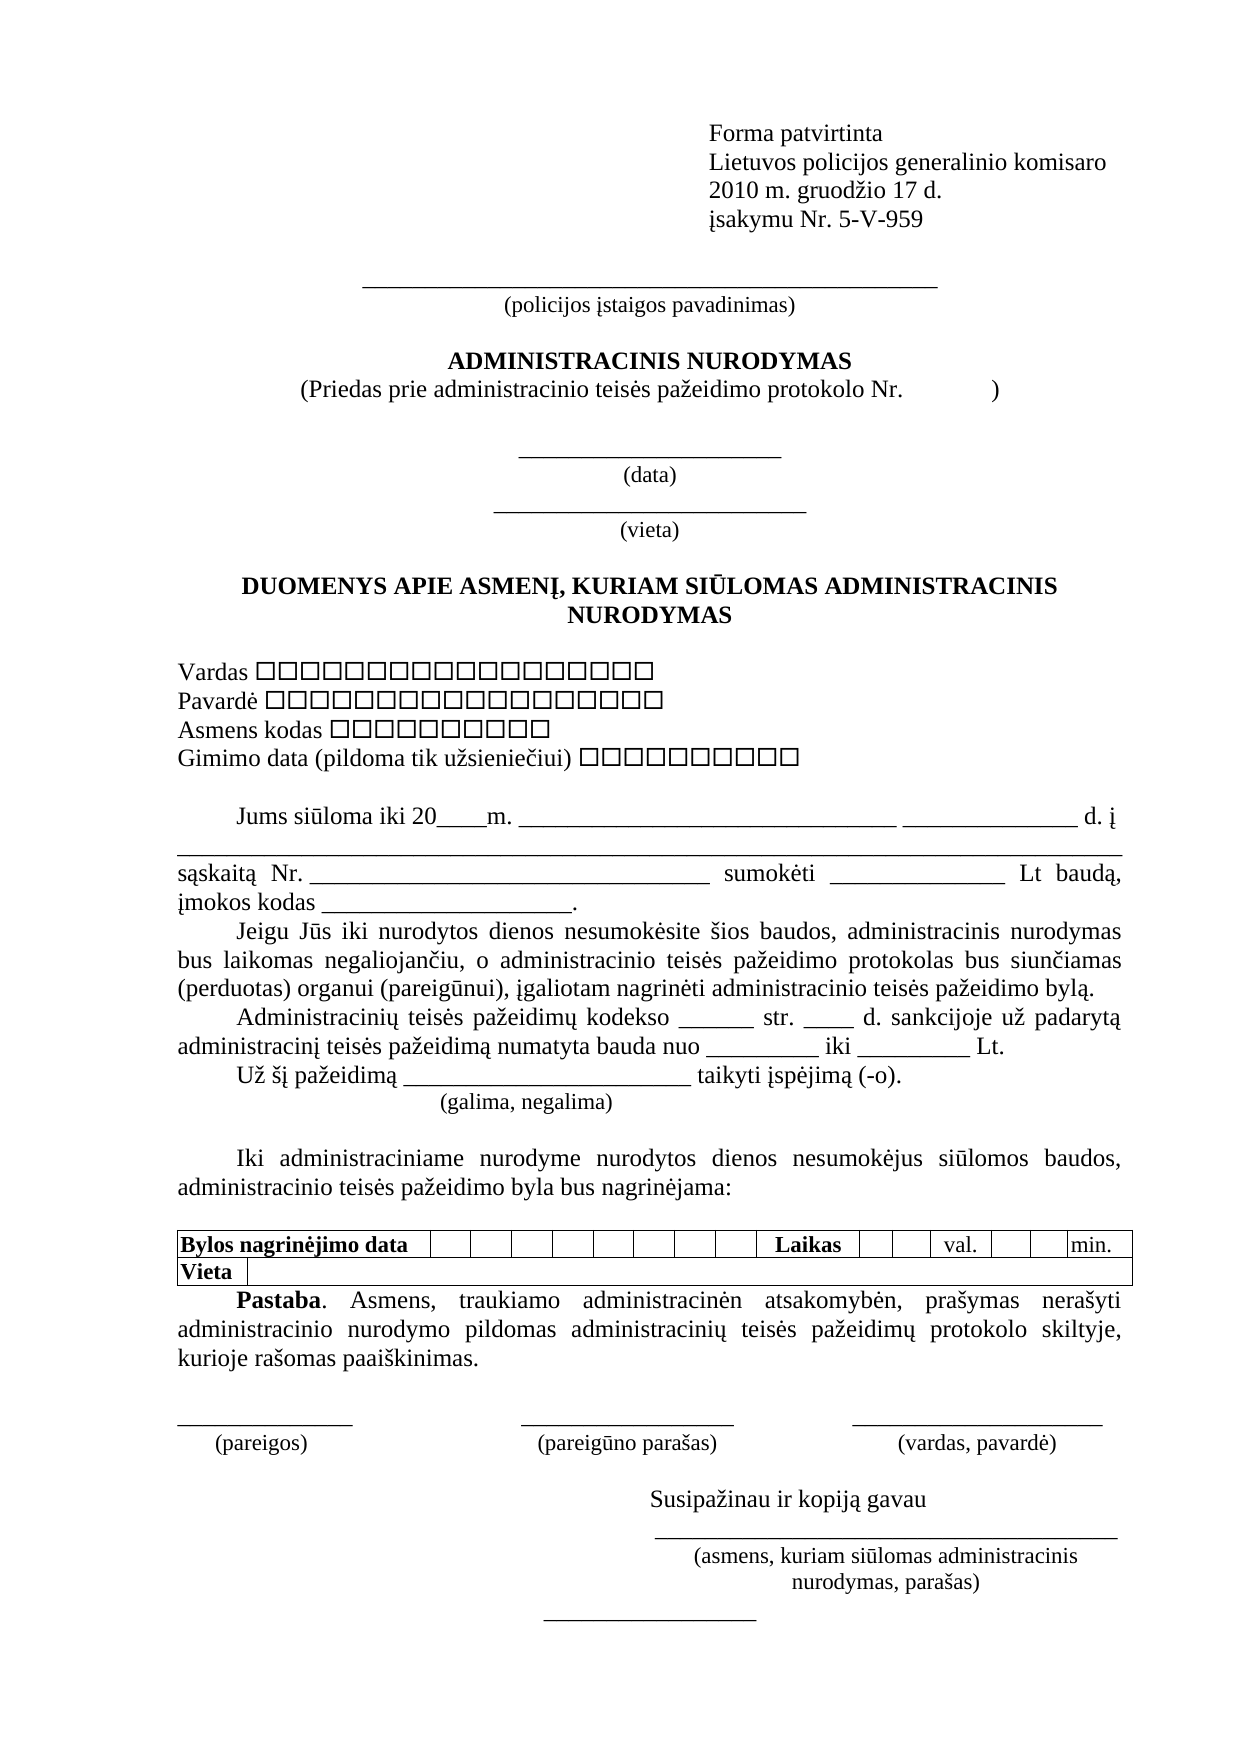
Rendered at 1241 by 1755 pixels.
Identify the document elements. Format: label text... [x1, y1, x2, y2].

text įsakymu Nr. 5-V-959 [177, 204, 1122, 233]
table_header [471, 1231, 511, 1257]
table_cell [248, 1258, 1132, 1284]
text _____________________________________ [649, 1513, 1122, 1542]
table_header [431, 1231, 470, 1257]
text (pareigos) (pareigūno parašas) (vardas, pavardė) [215, 1429, 1122, 1456]
table_header [634, 1231, 674, 1257]
text Administracinių teisės pažeidimų kodekso ______ str. ____ d. sankcijoje už padarytą administracinį teisės pažeidimą numatyta bauda nuo _________ iki _________ Lt. [177, 1002, 1122, 1060]
text Už šį pažeidimą _______________________ taikyti įspėjimą (-o). [177, 1060, 1122, 1088]
table_header [675, 1231, 715, 1257]
table_header val. [931, 1231, 991, 1257]
table_header min. [1068, 1231, 1132, 1257]
text (Priedas prie administracinio teisės pažeidimo protokolo Nr. ) [177, 374, 1122, 403]
text Asmens kodas [][][][][][][][][][] [177, 715, 1122, 743]
table_header [553, 1231, 593, 1257]
table_header [716, 1231, 756, 1257]
text (asmens, kuriam siūlomas administracinis nurodymas, parašas) [649, 1542, 1122, 1595]
text ______________________________________________ [177, 262, 1122, 291]
text Lietuvos policijos generalinio komisaro [177, 147, 1122, 176]
table_header [893, 1231, 930, 1257]
text Iki administraciniame nurodyme nurodytos dienos nesumokėjus siūlomos baudos, administracinio teisės pažeidimo byla bus nagrinėjama: [177, 1143, 1122, 1201]
text (policijos įstaigos pavadinimas) [177, 291, 1122, 317]
text Vardas [][][][][][][][][][][][][][][][][][] [177, 657, 1122, 686]
text _____________________ [177, 432, 1122, 461]
text Forma patvirtinta [709, 118, 1122, 147]
text (vieta) [177, 516, 1122, 542]
text Jums siūloma iki 20____m. ______________ d. į [177, 801, 1122, 830]
table_cell Vieta [178, 1258, 247, 1284]
text _________________ [177, 1595, 1122, 1623]
table_header Bylos nagrinėjimo data [178, 1231, 430, 1257]
table_header [1031, 1231, 1067, 1257]
text (galima, negalima) [440, 1088, 1122, 1115]
table_header [594, 1231, 633, 1257]
text Pastaba. Asmens, traukiamo administracinėn atsakomybėn, prašymas nerašyti administracinio nurodymo pildomas administracinių teisės pažeidimų protokolo skiltyje, kurioje rašomas paaiškinimas. [177, 1286, 1122, 1372]
text DUOMENYS APIE ASMENĮ, KURIAM SIŪLOMAS ADMINISTRACINIS NURODYMAS [177, 571, 1122, 628]
text 2010 m. gruodžio 17 d. [177, 176, 1122, 204]
text (data) [177, 461, 1122, 487]
text Gimimo data (pildoma tik užsieniečiui) [][][][][][][][][][] [177, 743, 1122, 772]
table_header Laikas [757, 1231, 859, 1257]
table_header [512, 1231, 552, 1257]
text sąskaitą Nr. ________________________________ sumokėti ______________ Lt baudą, įmokos kodas ____________________. [177, 858, 1122, 916]
text ______________ _________________ ____________________ [177, 1401, 1122, 1429]
text Pavardė [][][][][][][][][][][][][][][][][][] [177, 686, 1122, 715]
table_header [860, 1231, 892, 1257]
table_header [992, 1231, 1030, 1257]
text Susipažinau ir kopiją gavau [649, 1484, 1122, 1513]
text Jeigu Jūs iki nurodytos dienos nesumokėsite šios baudos, administracinis nurodymas bus laikomas negaliojančiu, o administracinio teisės pažeidimo protokolas bus siunčiamas (perduotas) organui (pareigūnui), įgaliotam nagrinėti administracinio teisės pažeidimo bylą. [177, 916, 1122, 1002]
text _________________________ [177, 487, 1122, 516]
text ADMINISTRACINIS NURODYMAS [177, 346, 1122, 374]
